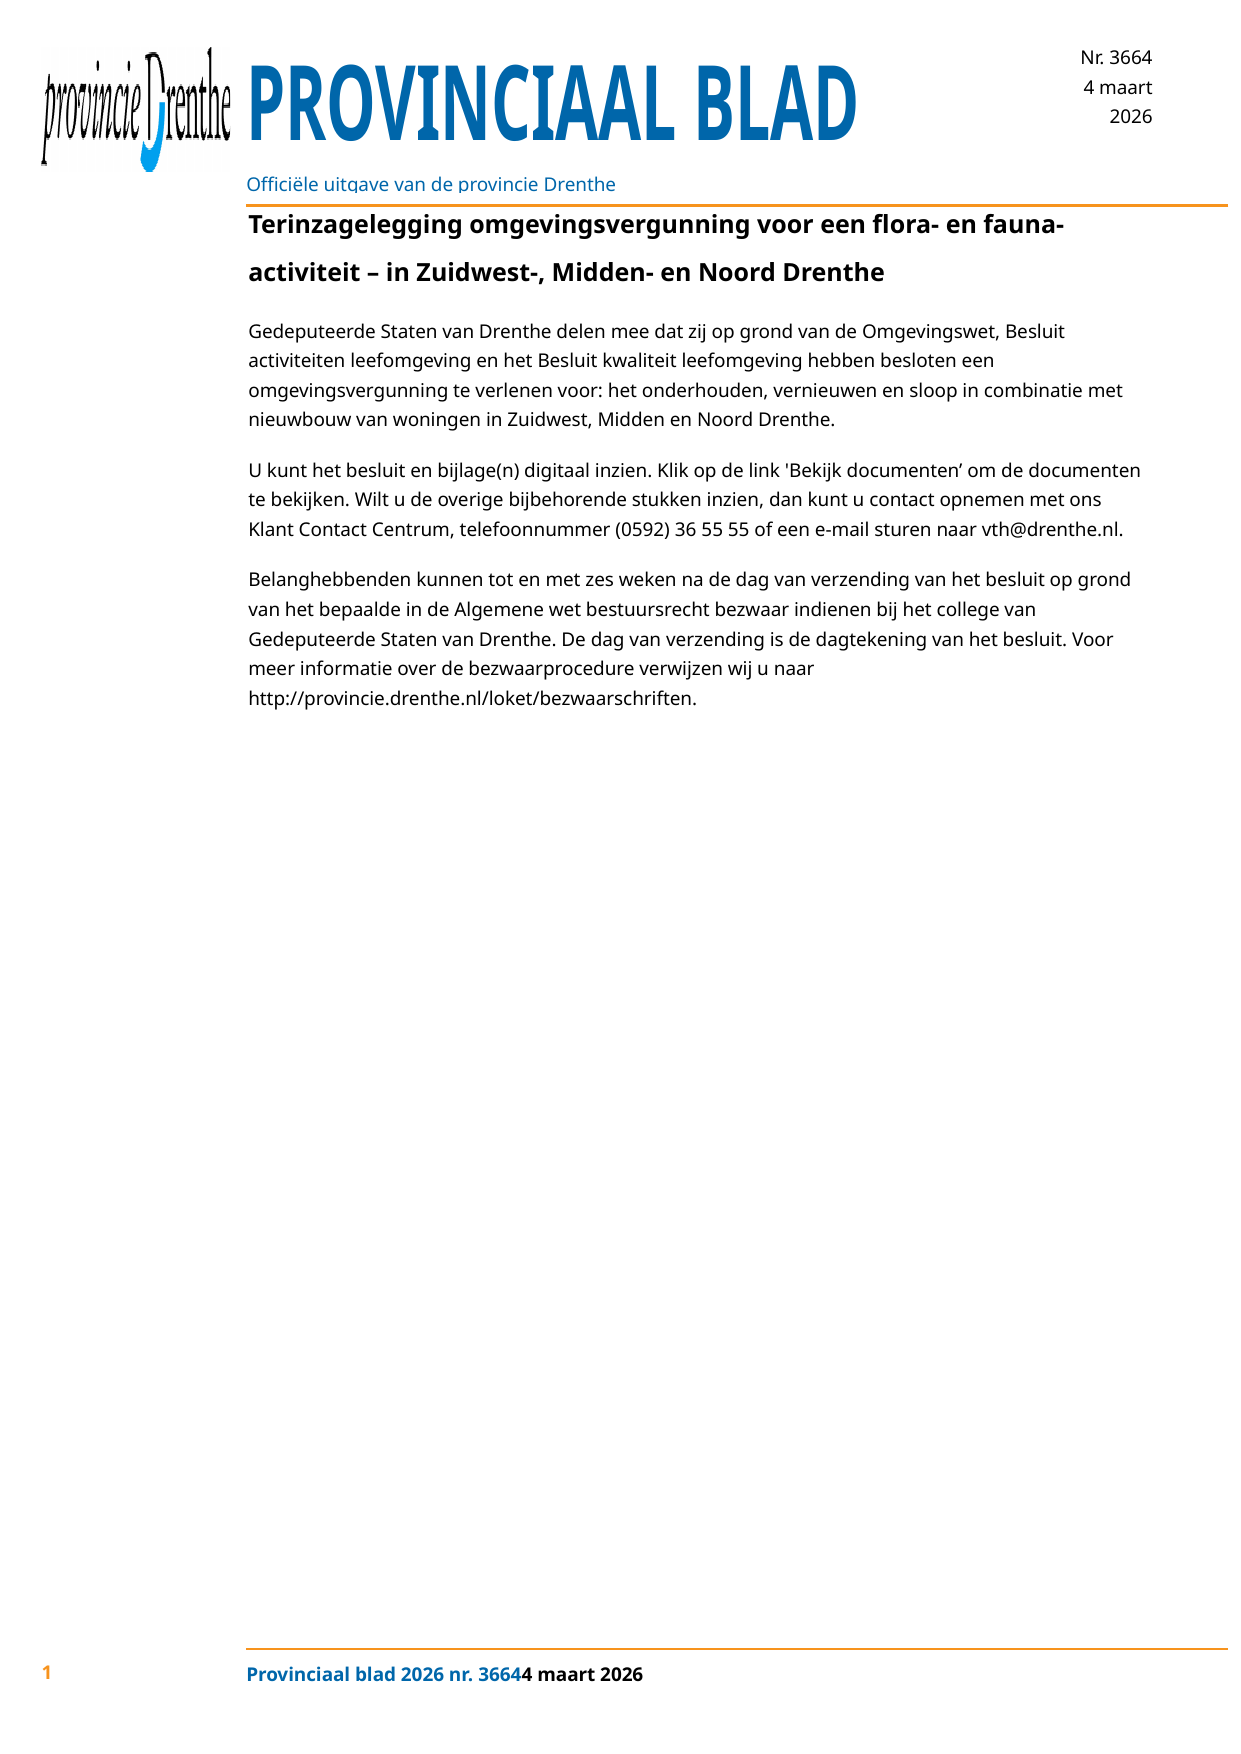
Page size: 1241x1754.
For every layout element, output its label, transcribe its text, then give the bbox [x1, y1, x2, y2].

text Belanghebbenden kunnen tot en met zes weken na de dag van verzending van het besluit op grond van het bepaalde in de Algemene wet bestuursrecht bezwaar indienen bij het college van Gedeputeerde Staten van Drenthe. De dag van verzending is de dagtekening van het besluit. Voor meer informatie over de bezwaarprocedure verwijzen wij u naar http://provincie.drenthe.nl/loket/bezwaarschriften. [248, 567, 1152, 711]
text U kunt het besluit en bijlage(n) digitaal inzien. Klik op de link 'Bekijk documenten’ om de documenten te bekijken. Wilt u de overige bijbehorende stukken inzien, dan kunt u contact opnemen met ons Klant Contact Centrum, telefoonnummer (0592) 36 55 55 of een e-mail sturen naar vth@drenthe.nl. [248, 457, 1152, 542]
text Gedeputeerde Staten van Drenthe delen mee dat zij op grond van de Omgevingswet, Besluit activiteiten leefomgeving en het Besluit kwaliteit leefomgeving hebben besloten een omgevingsvergunning te verlenen voor: het onderhouden, vernieuwen en sloop in combinatie met nieuwbouw van woningen in Zuidwest, Midden en Noord Drenthe. [248, 318, 1152, 432]
text Terinzagelegging omgevingsvergunning voor een flora- en fauna-activiteit – in Zuidwest-, Midden- en Noord Drenthe [248, 207, 1152, 288]
picture [41, 47, 231, 172]
